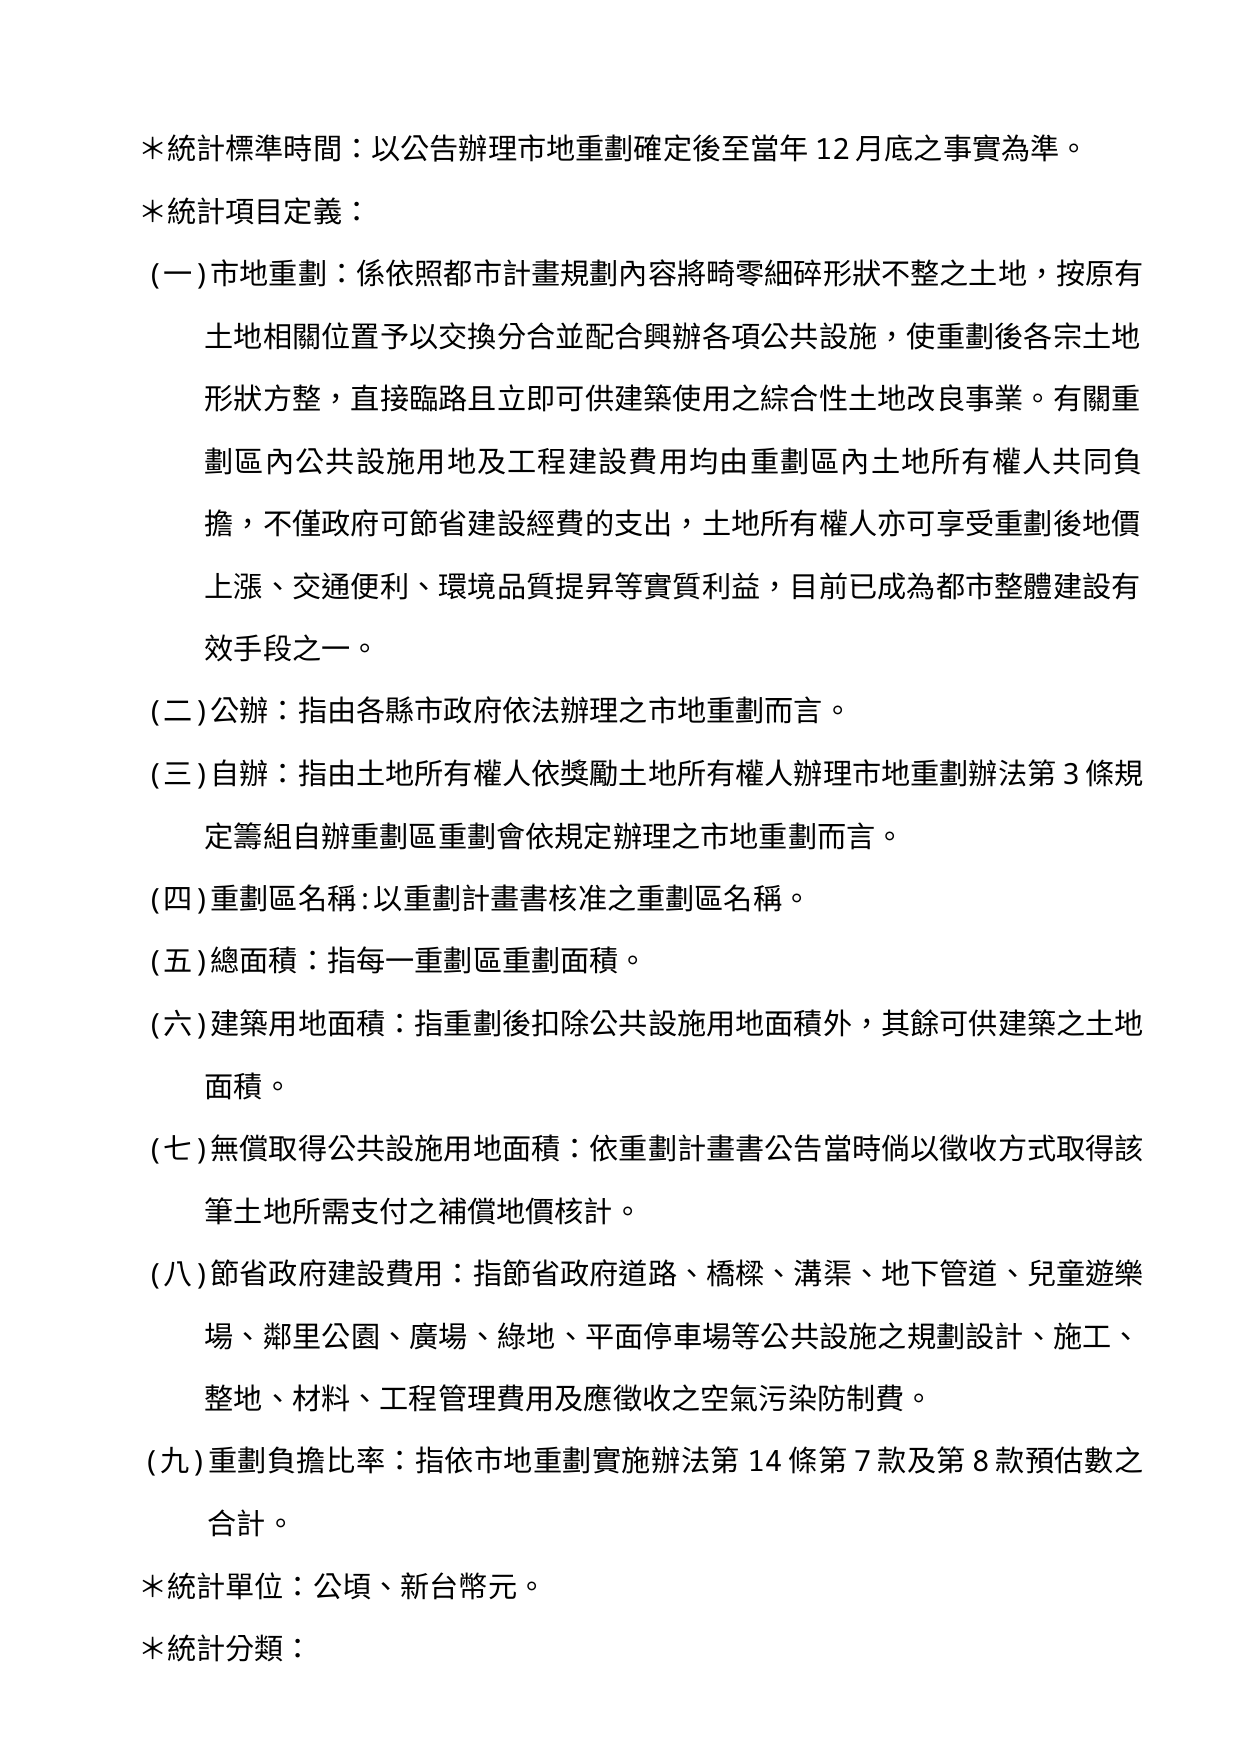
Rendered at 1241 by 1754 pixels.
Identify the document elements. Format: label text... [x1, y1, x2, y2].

table_header ＊統計標準時間：以公告辦理市地重劃確定後至當年12月底之事實為準。 ＊統計項目定義： (一)市地重劃：係依照都市計畫規劃內容將畸零細碎形狀不整之土地，按原有土地相關位置予以交換分合並配合興辦各項公共設施，使重劃後各宗土地形狀方整，直接臨路且立即可供建築使用之綜合性土地改良事業。有關重劃區內公共設施用地及工程建設費用均由重劃區內土地所有權人共同負擔，不僅政府可節省建設經費的支出，土地所有權人亦可享受重劃後地價上漲、交通便利、環境品質提昇等實質利益，目前已成為都市整體建設有效手段之一。 (二)公辦：指由各縣市政府依法辦理之市地重劃而言。 (三)自辦：指由土地所有權人依獎勵土地所有權人辦理市地重劃辦法第3條規定籌組自辦重劃區重劃會依規定辦理之市地重劃而言。 (四)重劃區名稱:以重劃計畫書核准之重劃區名稱。 (五)總面積：指每一重劃區重劃面積。 (六)建築用地面積：指重劃後扣除公共設施用地面積外，其餘可供建築之土地面積。 (七)無償取得公共設施用地面積：依重劃計畫書公告當時倘以徵收方式取得該筆土地所需支付之補償地價核計。 (八)節省政府建設費用：指節省政府道路、橋樑、溝渠、地下管道、兒童遊樂場、鄰里公園、廣場、綠地、平面停車場等公共設施之規劃設計、施工、整地、材料、工程管理費用及應徵收之空氣污染防制費。 (九)重劃負擔比率：指依市地重劃實施辦法第14條第7款及第8款預估數之合計。 ＊統計單位：公頃、新台幣元。 ＊統計分類： [98, 105, 1155, 1668]
